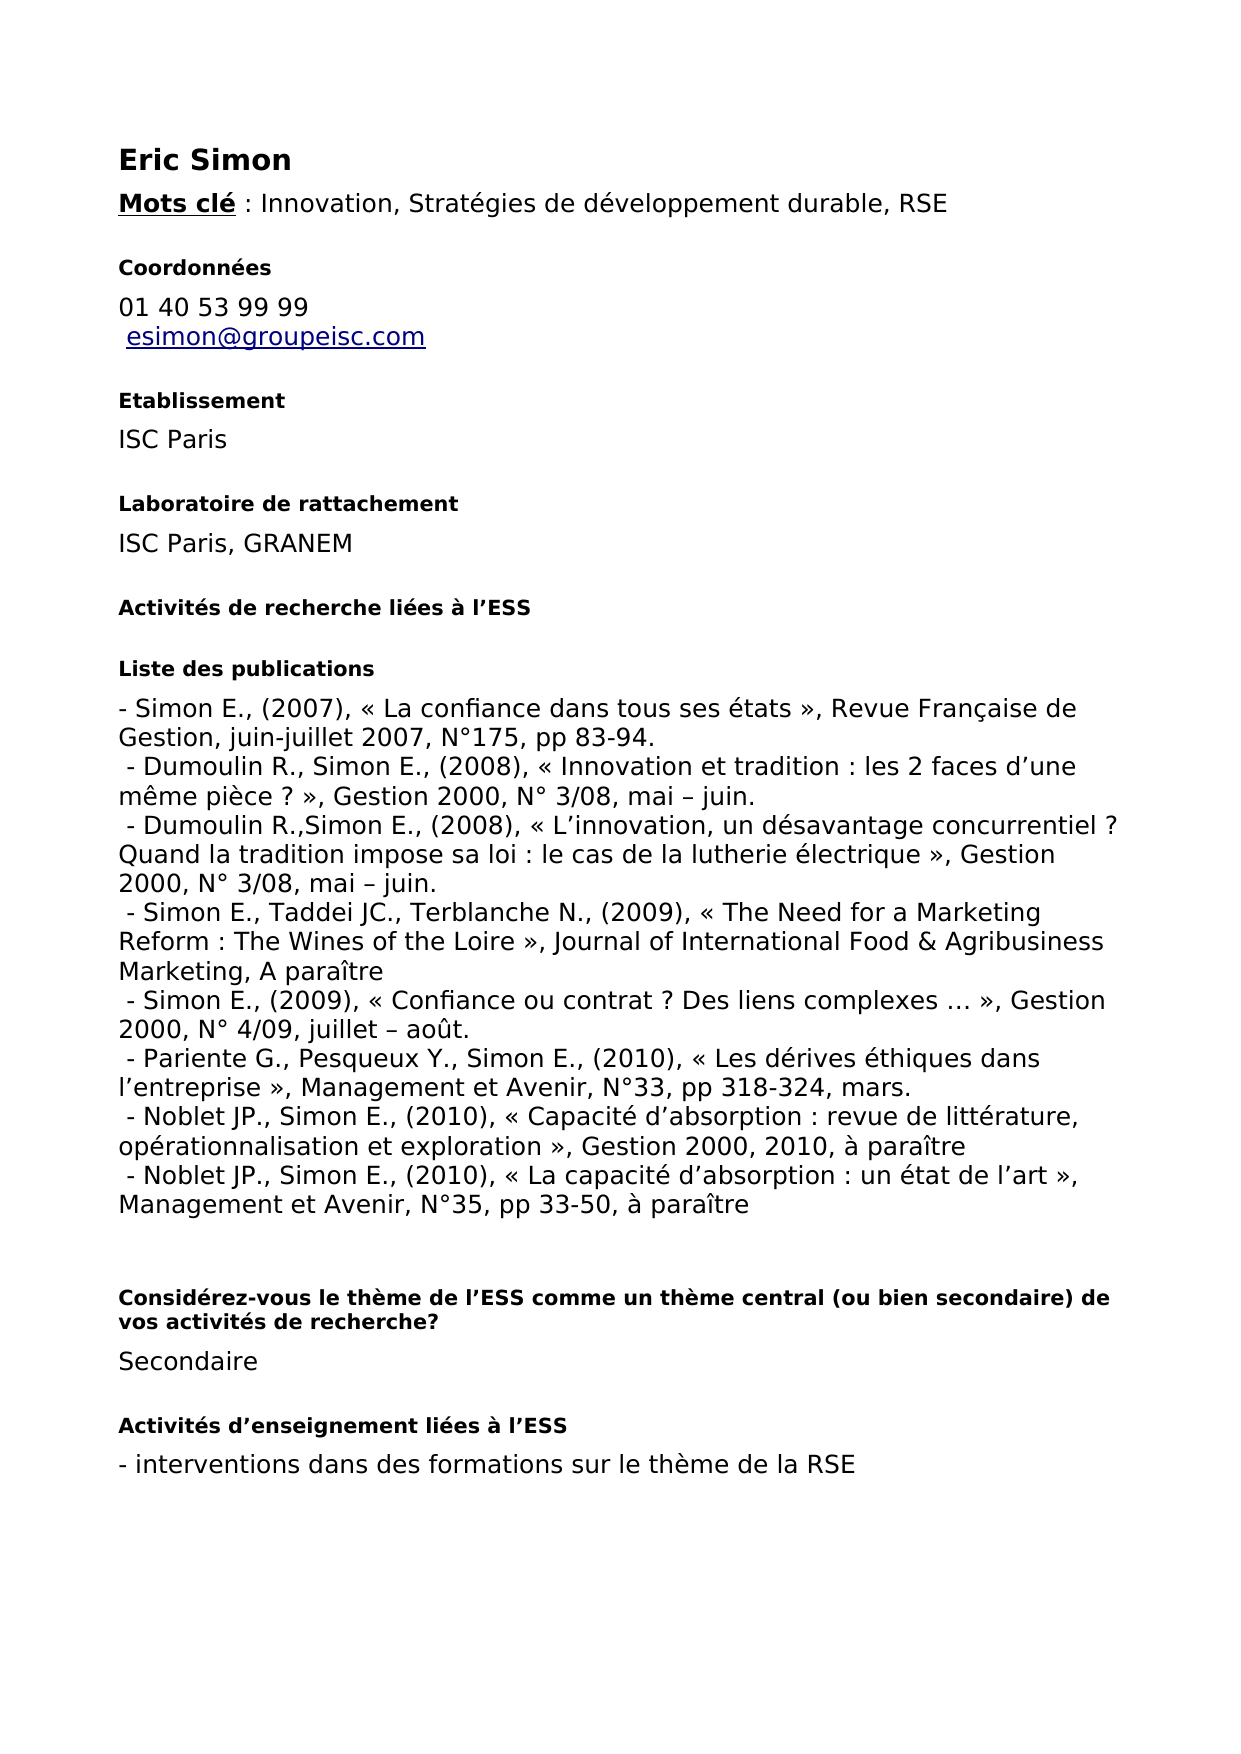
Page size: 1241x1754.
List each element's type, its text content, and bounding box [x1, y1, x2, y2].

subtitle Considérez-vous le thème de l’ESS comme un thème central (ou bien secondaire) de vos activités de recherche? [118, 1286, 1122, 1334]
text ISC Paris [118, 426, 1122, 455]
text Mots clé : Innovation, Stratégies de développement durable, RSE [118, 189, 1122, 219]
subtitle Etablissement [118, 389, 1122, 413]
text - Simon E., (2007), « La confiance dans tous ses états », Revue Française de Gestion, juin-juillet 2007, N°175, pp 83-94. - Dumoulin R., Simon E., (2008), « Innovation et tradition : les 2 faces d’une même pièce ? », Gestion 2000, N° 3/08, mai – juin. - Dumoulin R.,Simon E., (2008), « L’innovation, un désavantage concurrentiel ? Quand la tradition impose sa loi : le cas de la lutherie électrique », Gestion 2000, N° 3/08, mai – juin. - Simon E., Taddei JC., Terblanche N., (2009), « The Need for a Marketing Reform : The Wines of the Loire », Journal of International Food & Agribusiness Marketing, A paraître - Simon E., (2009), « Confiance ou contrat ? Des liens complexes … », Gestion 2000, N° 4/09, juillet – août. - Pariente G., Pesqueux Y., Simon E., (2010), « Les dérives éthiques dans l’entreprise », Management et Avenir, N°33, pp 318-324, mars. - Noblet JP., Simon E., (2010), « Capacité d’absorption : revue de littérature, opérationnalisation et exploration », Gestion 2000, 2010, à paraître - Noblet JP., Simon E., (2010), « La capacité d’absorption : un état de l’art », Management et Avenir, N°35, pp 33-50, à paraître [118, 694, 1122, 1248]
subtitle Activités de recherche liées à l’ESS [118, 596, 1122, 620]
subtitle Laboratoire de rattachement [118, 492, 1122, 517]
text - interventions dans des formations sur le thème de la RSE [118, 1450, 1122, 1479]
text ISC Paris, GRANEM [118, 529, 1122, 558]
subtitle Activités d’enseignement liées à l’ESS [118, 1414, 1122, 1438]
subtitle Liste des publications [118, 657, 1122, 682]
text 01 40 53 99 99 esimon@groupeisc.com [118, 293, 1122, 351]
subtitle Coordonnées [118, 256, 1122, 281]
subtitle Eric Simon [118, 143, 1122, 177]
text Secondaire [118, 1347, 1122, 1376]
